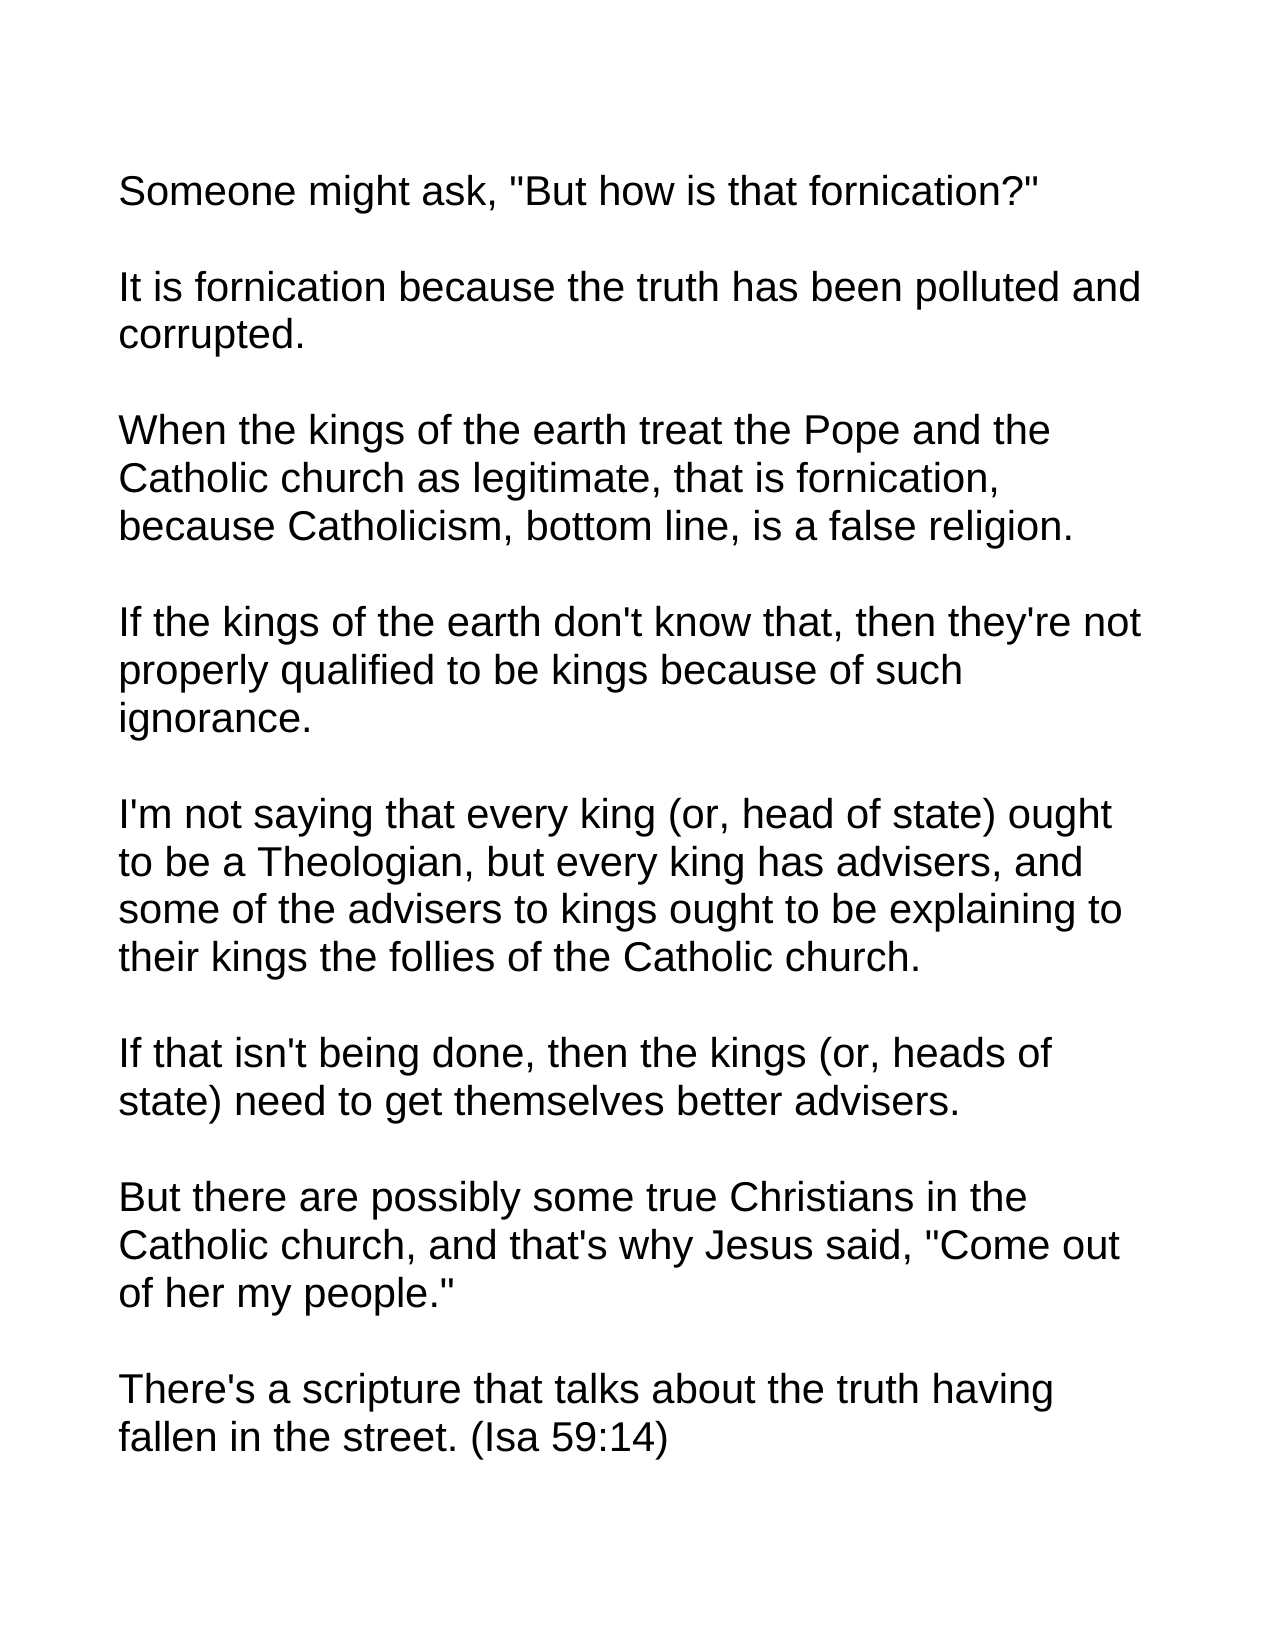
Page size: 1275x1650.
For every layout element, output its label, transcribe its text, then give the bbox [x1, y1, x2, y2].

text But there are possibly some true Christians in the Catholic church, and that's why Jesus said, "Come out of her my people." [118, 1172, 1157, 1316]
text There's a scripture that talks about the truth having fallen in the street. (Isa 59:14) [118, 1364, 1157, 1460]
text If the kings of the earth don't know that, then they're not properly qualified to be kings because of such ignorance. [118, 597, 1157, 741]
text Someone might ask, "But how is that fornication?" [118, 166, 1157, 214]
text If that isn't being done, then the kings (or, heads of state) need to get themselves better advisers. [118, 1028, 1157, 1124]
text It is fornication because the truth has been polluted and corrupted. [118, 262, 1157, 358]
text I'm not saying that every king (or, head of state) ought to be a Theologian, but every king has advisers, and some of the advisers to kings ought to be explaining to their kings the follies of the Catholic church. [118, 789, 1157, 981]
text When the kings of the earth treat the Pope and the Catholic church as legitimate, that is fornication, because Catholicism, bottom line, is a false religion. [118, 406, 1157, 549]
